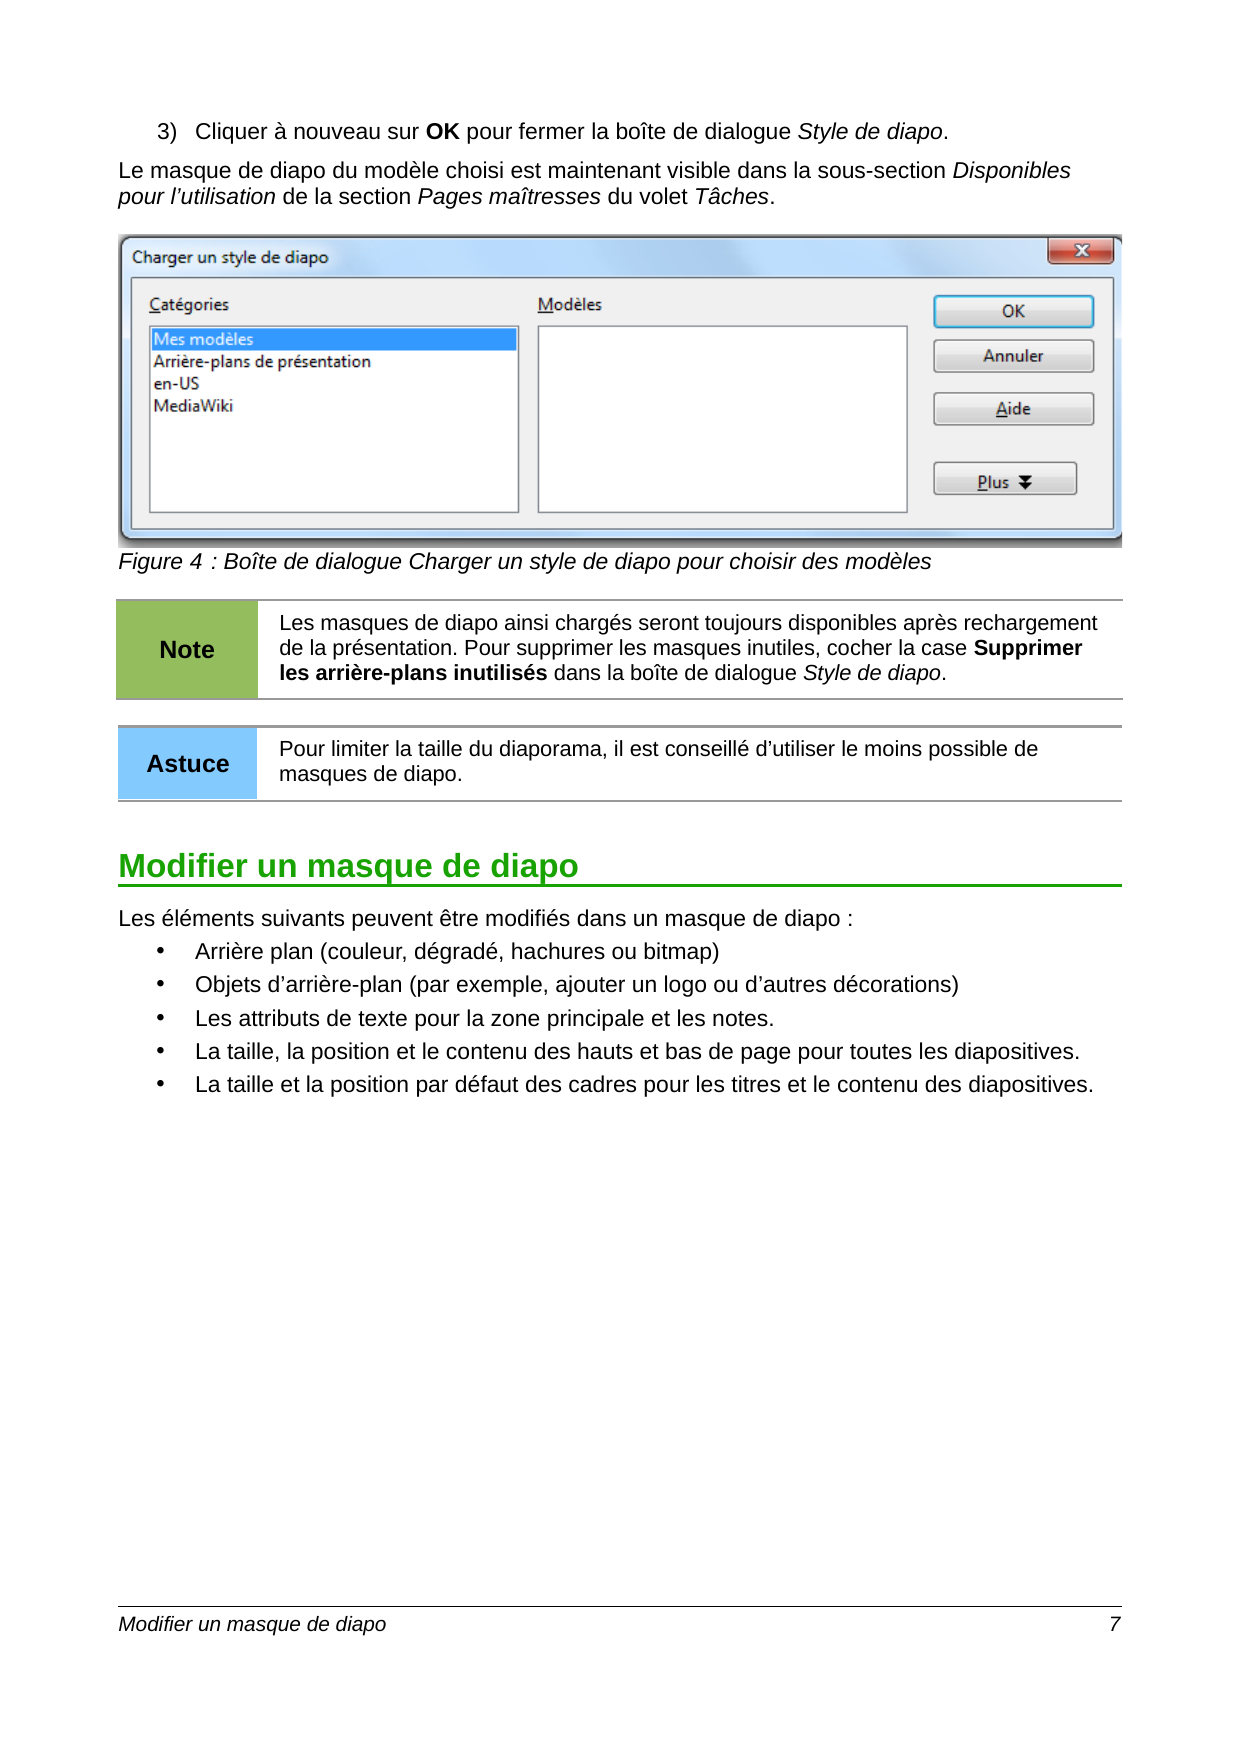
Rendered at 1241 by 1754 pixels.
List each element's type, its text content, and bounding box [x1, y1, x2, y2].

list Les éléments suivants peuvent être modifiés dans un masque de diapo : [118, 905, 1122, 932]
table_header Pour limiter la taille du diaporama, il est conseillé d’utiliser le moins possible de masques de diapo. [258, 728, 1122, 799]
table_header Note [116, 601, 258, 698]
list La taille et la position par défaut des cadres pour les titres et le contenu des diapositives. [156, 1071, 1122, 1098]
list Cliquer à nouveau sur OK pour fermer la boîte de dialogue Style de diapo. [177, 118, 1122, 144]
picture [118, 234, 1123, 548]
list Arrière plan (couleur, dégradé, hachures ou bitmap) [156, 938, 1122, 965]
list Objets d’arrière-plan (par exemple, ajouter un logo ou d’autres décorations) [156, 971, 1122, 998]
list La taille, la position et le contenu des hauts et bas de page pour toutes les diapositives. [156, 1038, 1122, 1064]
table_header Les masques de diapo ainsi chargés seront toujours disponibles après rechargement de la présentation. Pour supprimer les masques inutiles, cocher la case Supprimer les arrière-plans inutilisés dans la boîte de dialogue Style de diapo. [258, 601, 1123, 698]
table_header Astuce [118, 728, 257, 799]
text Figure 4 : Boîte de dialogue Charger un style de diapo pour choisir des modèles [118, 548, 1122, 574]
text Le masque de diapo du modèle choisi est maintenant visible dans la sous-section Disponibles pour l’utilisation de la section Pages maîtresses du volet Tâches. [118, 157, 1122, 210]
list Les attributs de texte pour la zone principale et les notes. [156, 1004, 1122, 1031]
subtitle Modifier un masque de diapo [118, 846, 1122, 884]
